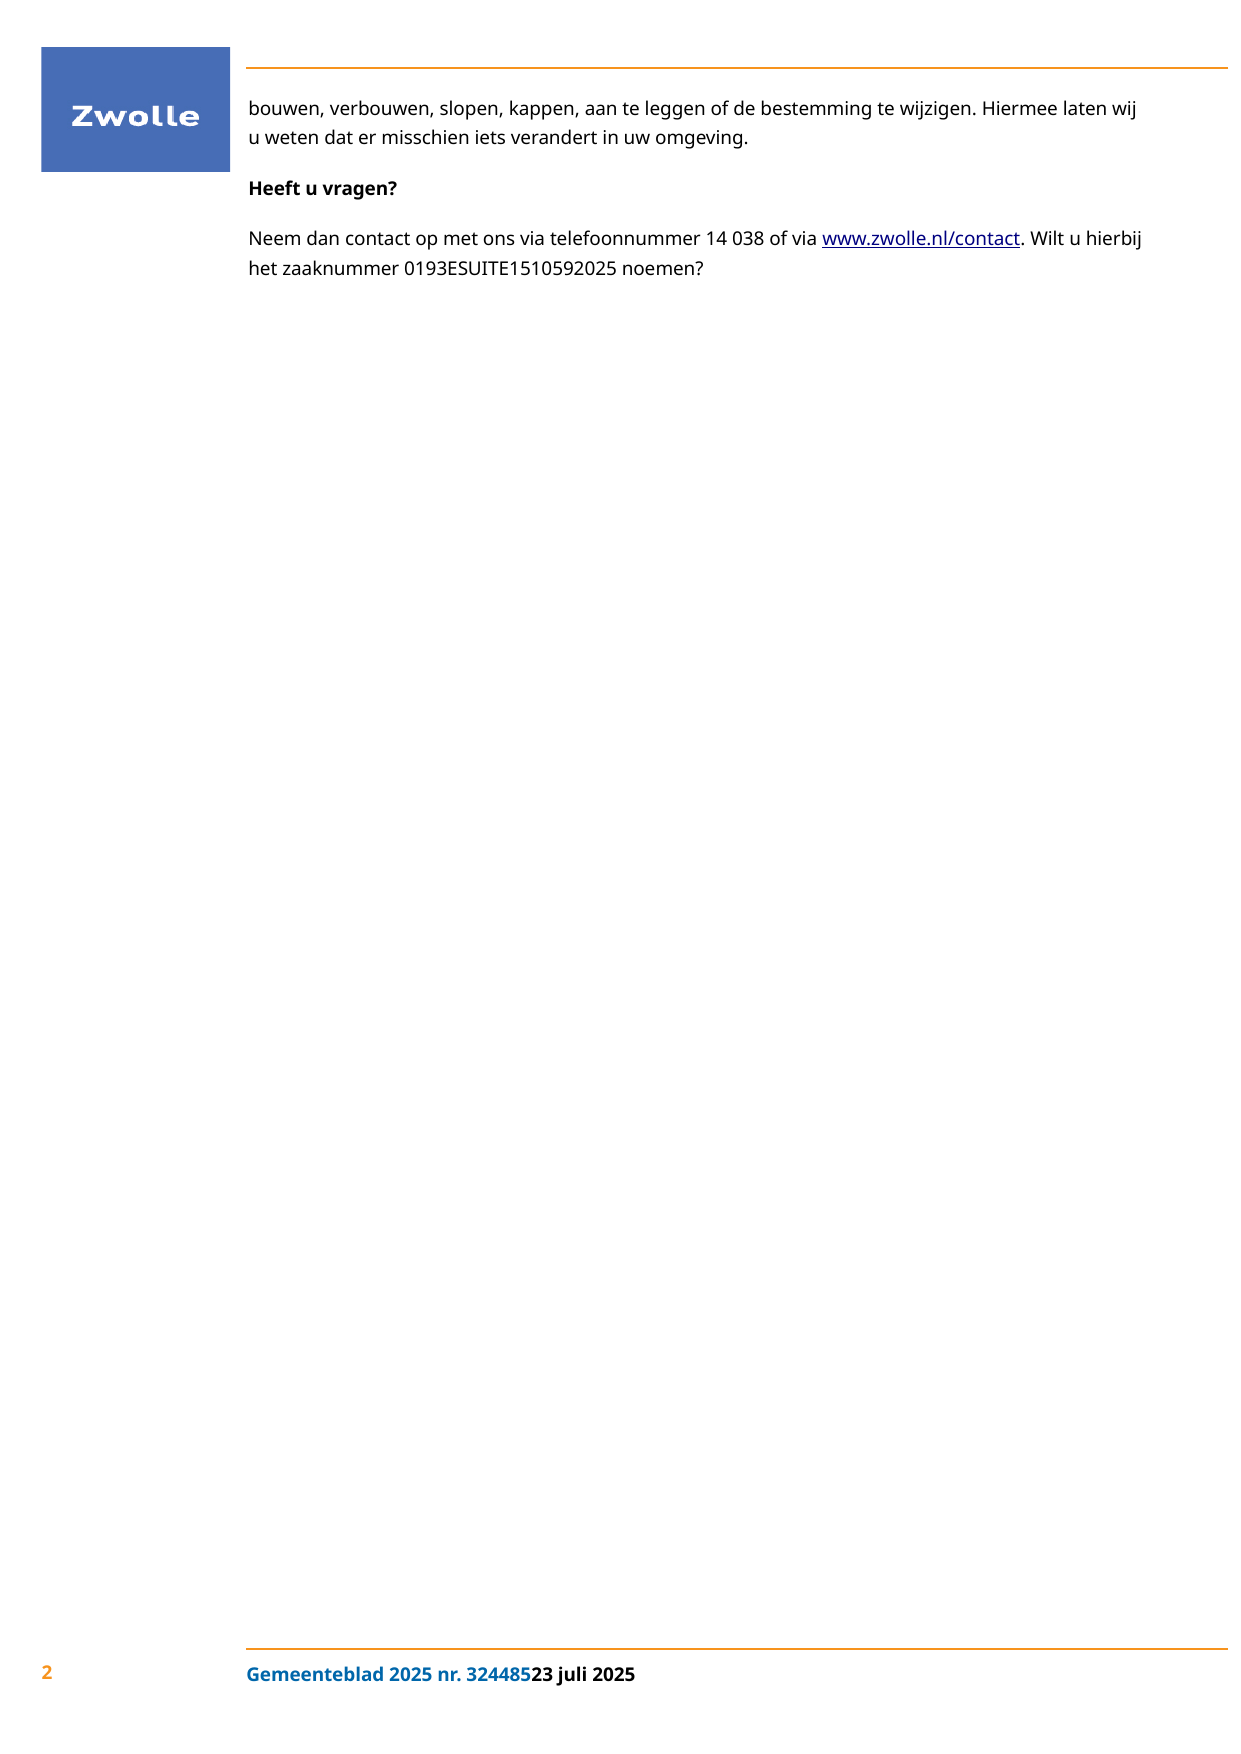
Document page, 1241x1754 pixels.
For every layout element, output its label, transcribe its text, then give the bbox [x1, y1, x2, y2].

text bouwen, verbouwen, slopen, kappen, aan te leggen of de bestemming te wijzigen. Hiermee laten wij u weten dat er misschien iets verandert in uw omgeving. [248, 95, 1152, 150]
picture [41, 47, 231, 172]
text Heeft u vragen? [248, 175, 1152, 201]
text Neem dan contact op met ons via telefoonnummer 14 038 of via www.zwolle.nl/contact. Wilt u hierbij het zaaknummer 0193ESUITE1510592025 noemen? [248, 225, 1152, 281]
